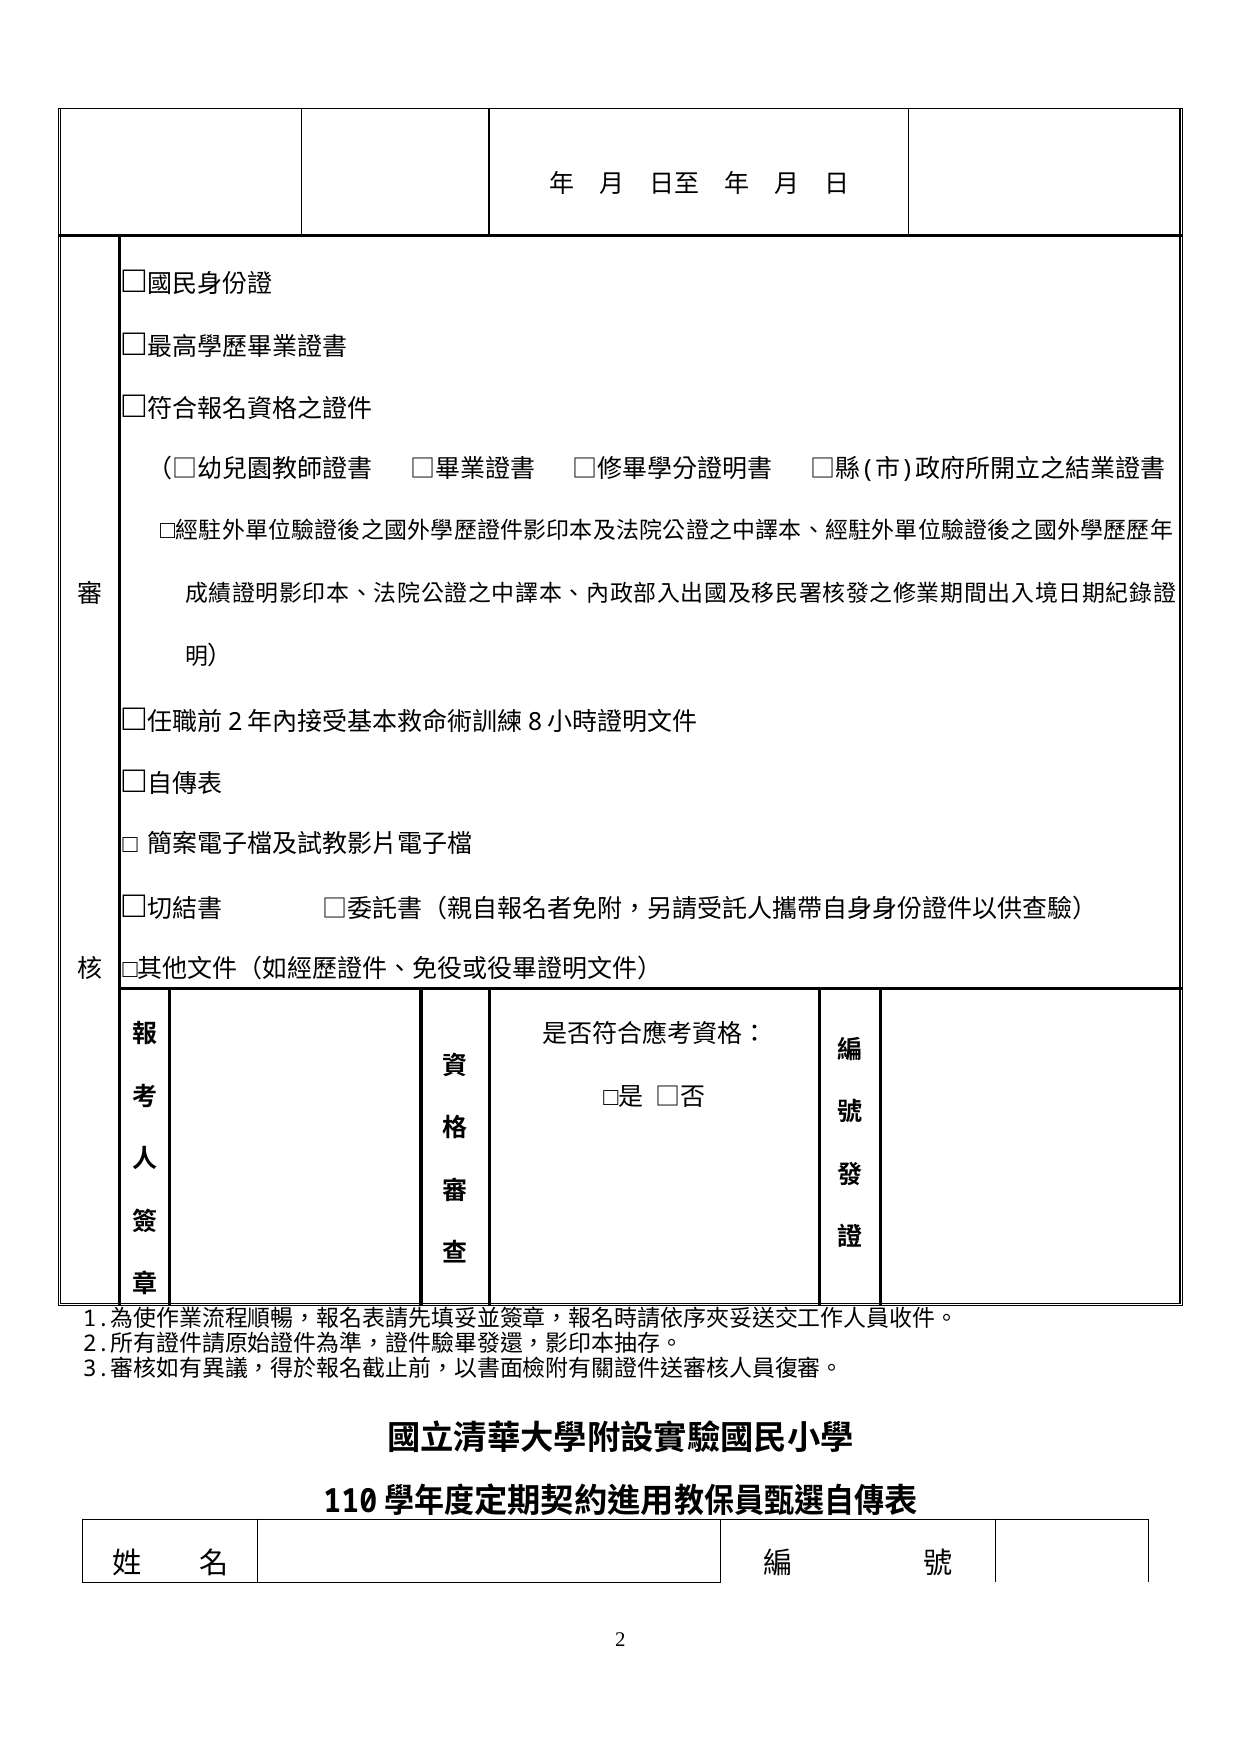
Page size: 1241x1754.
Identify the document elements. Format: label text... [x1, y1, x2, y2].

table_cell [61, 109, 301, 234]
table_cell [909, 109, 1179, 234]
table_cell [302, 109, 488, 234]
table_header 姓 名 [83, 1520, 257, 1582]
table_header [258, 1520, 720, 1582]
table_cell 編 號 發 證 [821, 990, 879, 1303]
table_header 編 號 [721, 1520, 995, 1582]
table_cell 是否符合應考資格： □是 □否 [491, 990, 818, 1303]
table_cell [882, 990, 1179, 1303]
table_header [996, 1520, 1148, 1582]
text 110學年度定期契約進用教保員甄選自傳表 [83, 1456, 1157, 1518]
text 1.為使作業流程順暢，報名表請先填妥並簽章，報名時請依序夾妥送交工作人員收件。 [83, 1306, 1157, 1331]
text 國立清華大學附設實驗國民小學 [83, 1393, 1157, 1456]
table_cell 審 核 [61, 237, 118, 1303]
table_cell 資 格 審 查 [423, 990, 488, 1303]
table_cell 年 月 日至 年 月 日 [490, 109, 908, 234]
table_cell 國民身份證 最高學歷畢業證書 符合報名資格之證件 （□幼兒園教師證書 □畢業證書 □修畢學分證明書 □縣(市)政府所開立之結業證書 □經駐外單位驗證後之國外學歷證件影印本及法院公證之中譯本、經駐外單位驗證後之國外學歷歷年成績證明影印本、法院公證之中譯本、內政部入出國及移民署核發之修業期間出入境日期紀錄證明） 任職前2年內接受基本救命術訓練8小時證明文件 自傳表 簡案電子檔及試教影片電子檔 切結書 □委託書（親自報名者免附，另請受託人攜帶自身身份證件以供查驗） □其他文件（如經歷證件、免役或役畢證明文件） [121, 237, 1179, 987]
text 2.所有證件請原始證件為準，證件驗畢發還，影印本抽存。 [83, 1331, 1157, 1356]
table_cell [171, 990, 419, 1303]
table_cell 報 考 人 簽 章 [121, 990, 168, 1303]
text 3.審核如有異議，得於報名截止前，以書面檢附有關證件送審核人員復審。 [83, 1356, 1157, 1381]
